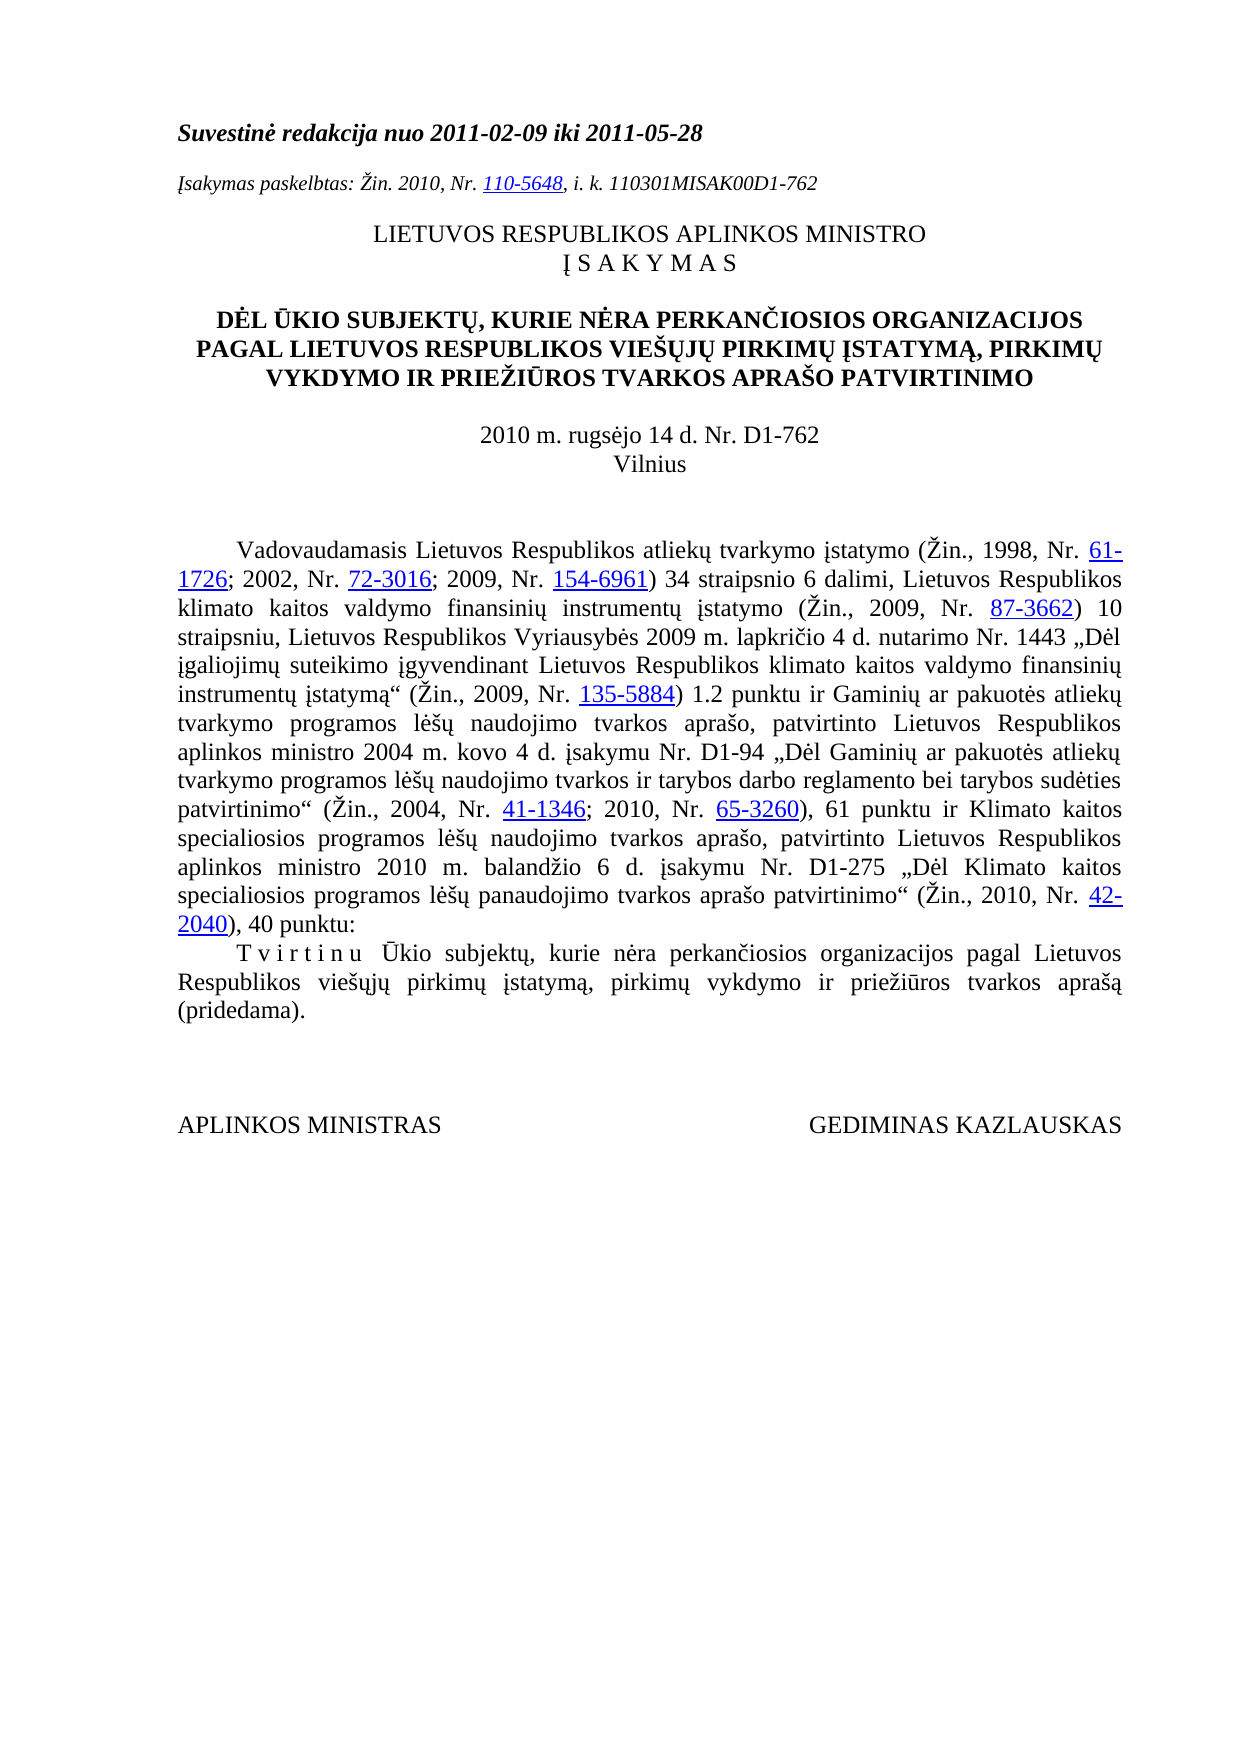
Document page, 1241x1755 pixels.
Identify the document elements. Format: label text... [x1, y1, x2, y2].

text ĮSAKYMAS [177, 248, 1122, 277]
text Suvestinė redakcija nuo 2011-02-09 iki 2011-05-28 [177, 118, 1122, 147]
text Vadovaudamasis Lietuvos Respublikos atliekų tvarkymo įstatymo (Žin., 1998, Nr. 61-1726; 2002, Nr. 72-3016; 2009, Nr. 154-6961) 34 straipsnio 6 dalimi, Lietuvos Respublikos klimato kaitos valdymo finansinių instrumentų įstatymo (Žin., 2009, Nr. 87-3662) 10 straipsniu, Lietuvos Respublikos Vyriausybės 2009 m. lapkričio 4 d. nutarimo Nr. 1443 „Dėl įgaliojimų suteikimo įgyvendinant Lietuvos Respublikos klimato kaitos valdymo finansinių instrumentų įstatymą“ (Žin., 2009, Nr. 135-5884) 1.2 punktu ir Gaminių ar pakuotės atliekų tvarkymo programos lėšų naudojimo tvarkos aprašo, patvirtinto Lietuvos Respublikos aplinkos ministro 2004 m. kovo 4 d. įsakymu Nr. D1-94 „Dėl Gaminių ar pakuotės atliekų tvarkymo programos lėšų naudojimo tvarkos ir tarybos darbo reglamento bei tarybos sudėties patvirtinimo“ (Žin., 2004, Nr. 41-1346; 2010, Nr. 65-3260), 61 punktu ir Klimato kaitos specialiosios programos lėšų naudojimo tvarkos aprašo, patvirtinto Lietuvos Respublikos aplinkos ministro 2010 m. balandžio 6 d. įsakymu Nr. D1-275 „Dėl Klimato kaitos specialiosios programos lėšų panaudojimo tvarkos aprašo patvirtinimo“ (Žin., 2010, Nr. 42-2040), 40 punktu: [177, 535, 1122, 938]
text LIETUVOS RESPUBLIKOS APLINKOS MINISTRO [177, 219, 1122, 248]
text Vilnius [177, 449, 1122, 478]
text Aplinkos ministras Gediminas Kazlauskas [177, 1110, 1122, 1139]
text 2010 m. rugsėjo 14 d. Nr. D1-762 [177, 420, 1122, 449]
text DĖL ŪKIO SUBJEKTŲ, KURIE NĖRA PERKANČIOSIOS ORGANIZACIJOS PAGAL LIETUVOS RESPUBLIKOS VIEŠŲJŲ PIRKIMŲ ĮSTATYMĄ, PIRKIMŲ VYKDYMO IR PRIEŽIŪROS TVARKOS APRAŠO PATVIRTINIMO [177, 305, 1122, 392]
text Įsakymas paskelbtas: Žin. 2010, Nr. 110-5648, i. k. 110301MISAK00D1-762 [177, 171, 1122, 195]
text Tvirtinu Ūkio subjektų, kurie nėra perkančiosios organizacijos pagal Lietuvos Respublikos viešųjų pirkimų įstatymą, pirkimų vykdymo ir priežiūros tvarkos aprašą (pridedama). [177, 938, 1122, 1024]
